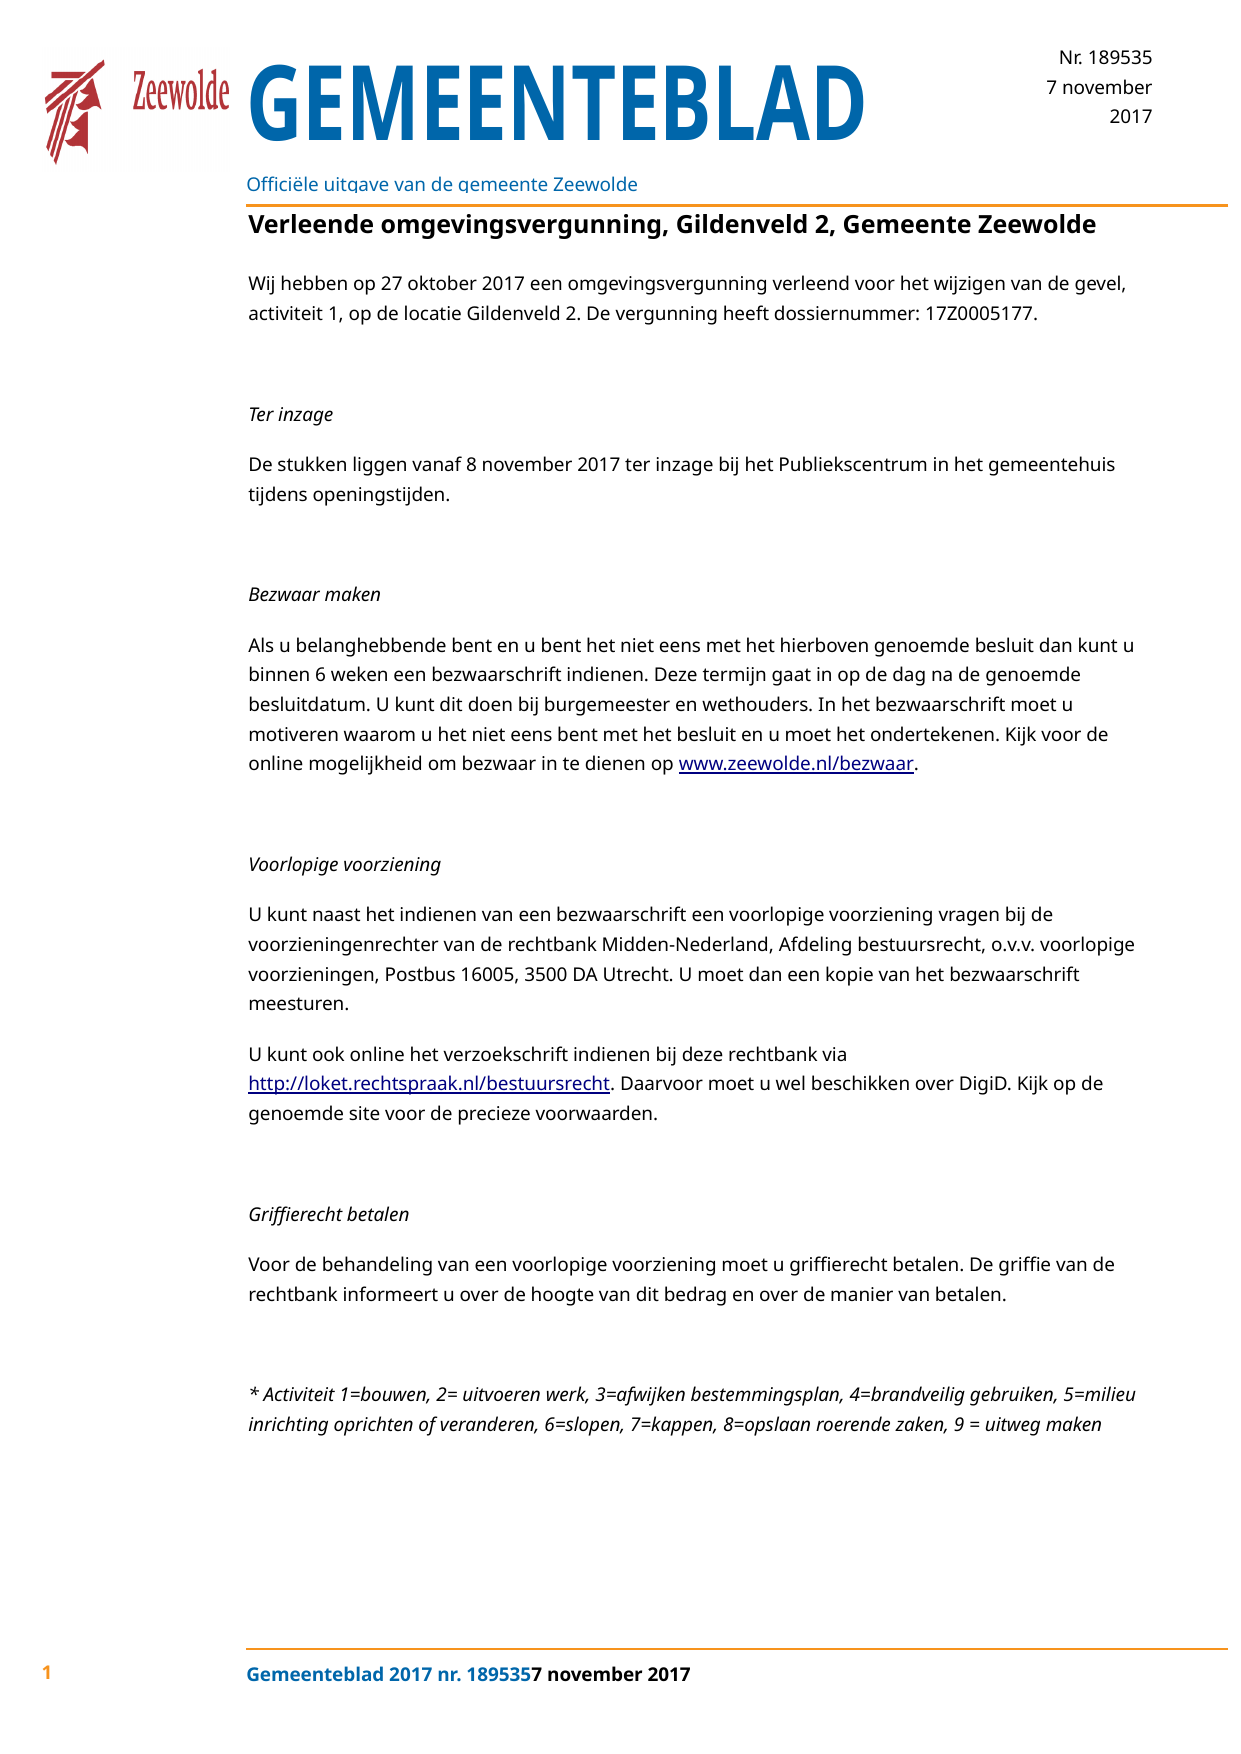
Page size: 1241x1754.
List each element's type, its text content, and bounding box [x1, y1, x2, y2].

text Als u belanghebbende bent en u bent het niet eens met het hierboven genoemde besluit dan kunt u binnen 6 weken een bezwaarschrift indienen. Deze termijn gaat in op de dag na de genoemde besluitdatum. U kunt dit doen bij burgemeester en wethouders. In het bezwaarschrift moet u motiveren waarom u het niet eens bent met het besluit en u moet het ondertekenen. Kijk voor de online mogelijkheid om bezwaar in te dienen op www.zeewolde.nl/bezwaar. [248, 632, 1152, 776]
picture [41, 47, 231, 172]
text Verleende omgevingsvergunning, Gildenveld 2, Gemeente Zeewolde [248, 207, 1152, 241]
text Bezwaar maken [248, 582, 1152, 607]
text Voor de behandeling van een voorlopige voorziening moet u griffierecht betalen. De griffie van de rechtbank informeert u over de hoogte van dit bedrag en over de manier van betalen. [248, 1251, 1152, 1306]
text Ter inzage [248, 401, 1152, 426]
text U kunt naast het indienen van een bezwaarschrift een voorlopige voorziening vragen bij de voorzieningenrechter van de rechtbank Midden-Nederland, Afdeling bestuursrecht, o.v.v. voorlopige voorzieningen, Postbus 16005, 3500 DA Utrecht. U moet dan een kopie van het bezwaarschrift meesturen. [248, 902, 1152, 1016]
text Wij hebben op 27 oktober 2017 een omgevingsvergunning verleend voor het wijzigen van de gevel, activiteit 1, op de locatie Gildenveld 2. De vergunning heeft dossiernummer: 17Z0005177. [248, 270, 1152, 326]
text U kunt ook online het verzoekschrift indienen bij deze rechtbank via http://loket.rechtspraak.nl/bestuursrecht. Daarvoor moet u wel beschikken over DigiD. Kijk op de genoemde site voor de precieze voorwaarden. [248, 1041, 1152, 1126]
text De stukken liggen vanaf 8 november 2017 ter inzage bij het Publiekscentrum in het gemeentehuis tijdens openingstijden. [248, 451, 1152, 506]
text Voorlopige voorziening [248, 851, 1152, 877]
text * Activiteit 1=bouwen, 2= uitvoeren werk, 3=afwijken bestemmingsplan, 4=brandveilig gebruiken, 5=milieu inrichting oprichten of veranderen, 6=slopen, 7=kappen, 8=opslaan roerende zaken, 9 = uitweg maken [248, 1382, 1152, 1437]
text Griffierecht betalen [248, 1201, 1152, 1226]
